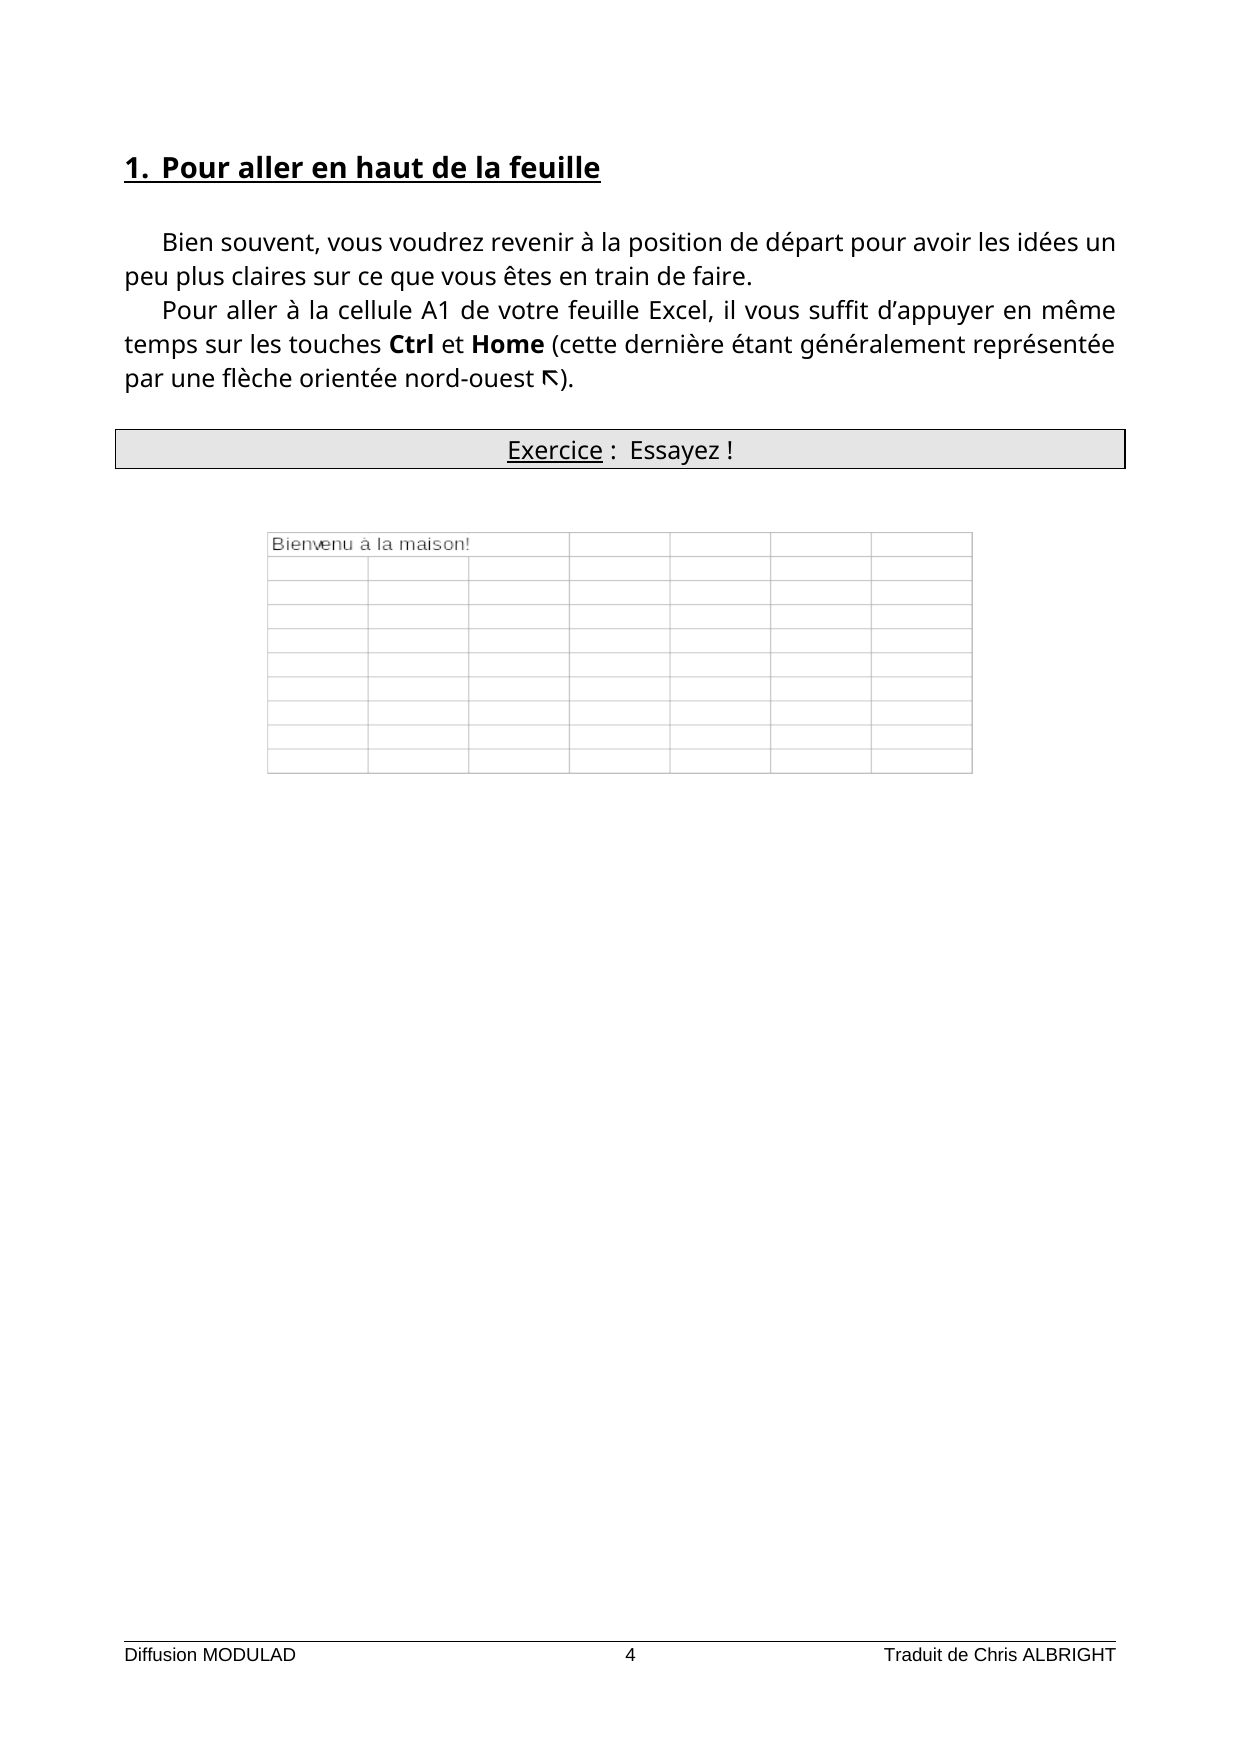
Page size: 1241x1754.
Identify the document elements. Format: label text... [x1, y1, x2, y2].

subtitle 1. Pour aller en haut de la feuille [124, 148, 1116, 187]
text Bien souvent, vous voudrez revenir à la position de départ pour avoir les idées un peu plus claires sur ce que vous êtes en train de faire. [124, 225, 1116, 293]
text Pour aller à la cellule A1 de votre feuille Excel, il vous suffit d’appuyer en même temps sur les touches Ctrl et Home (cette dernière étant généralement représentée par une flèche orientée nord-ouest ). [124, 293, 1116, 395]
text Exercice : Essayez ! [116, 430, 1124, 468]
